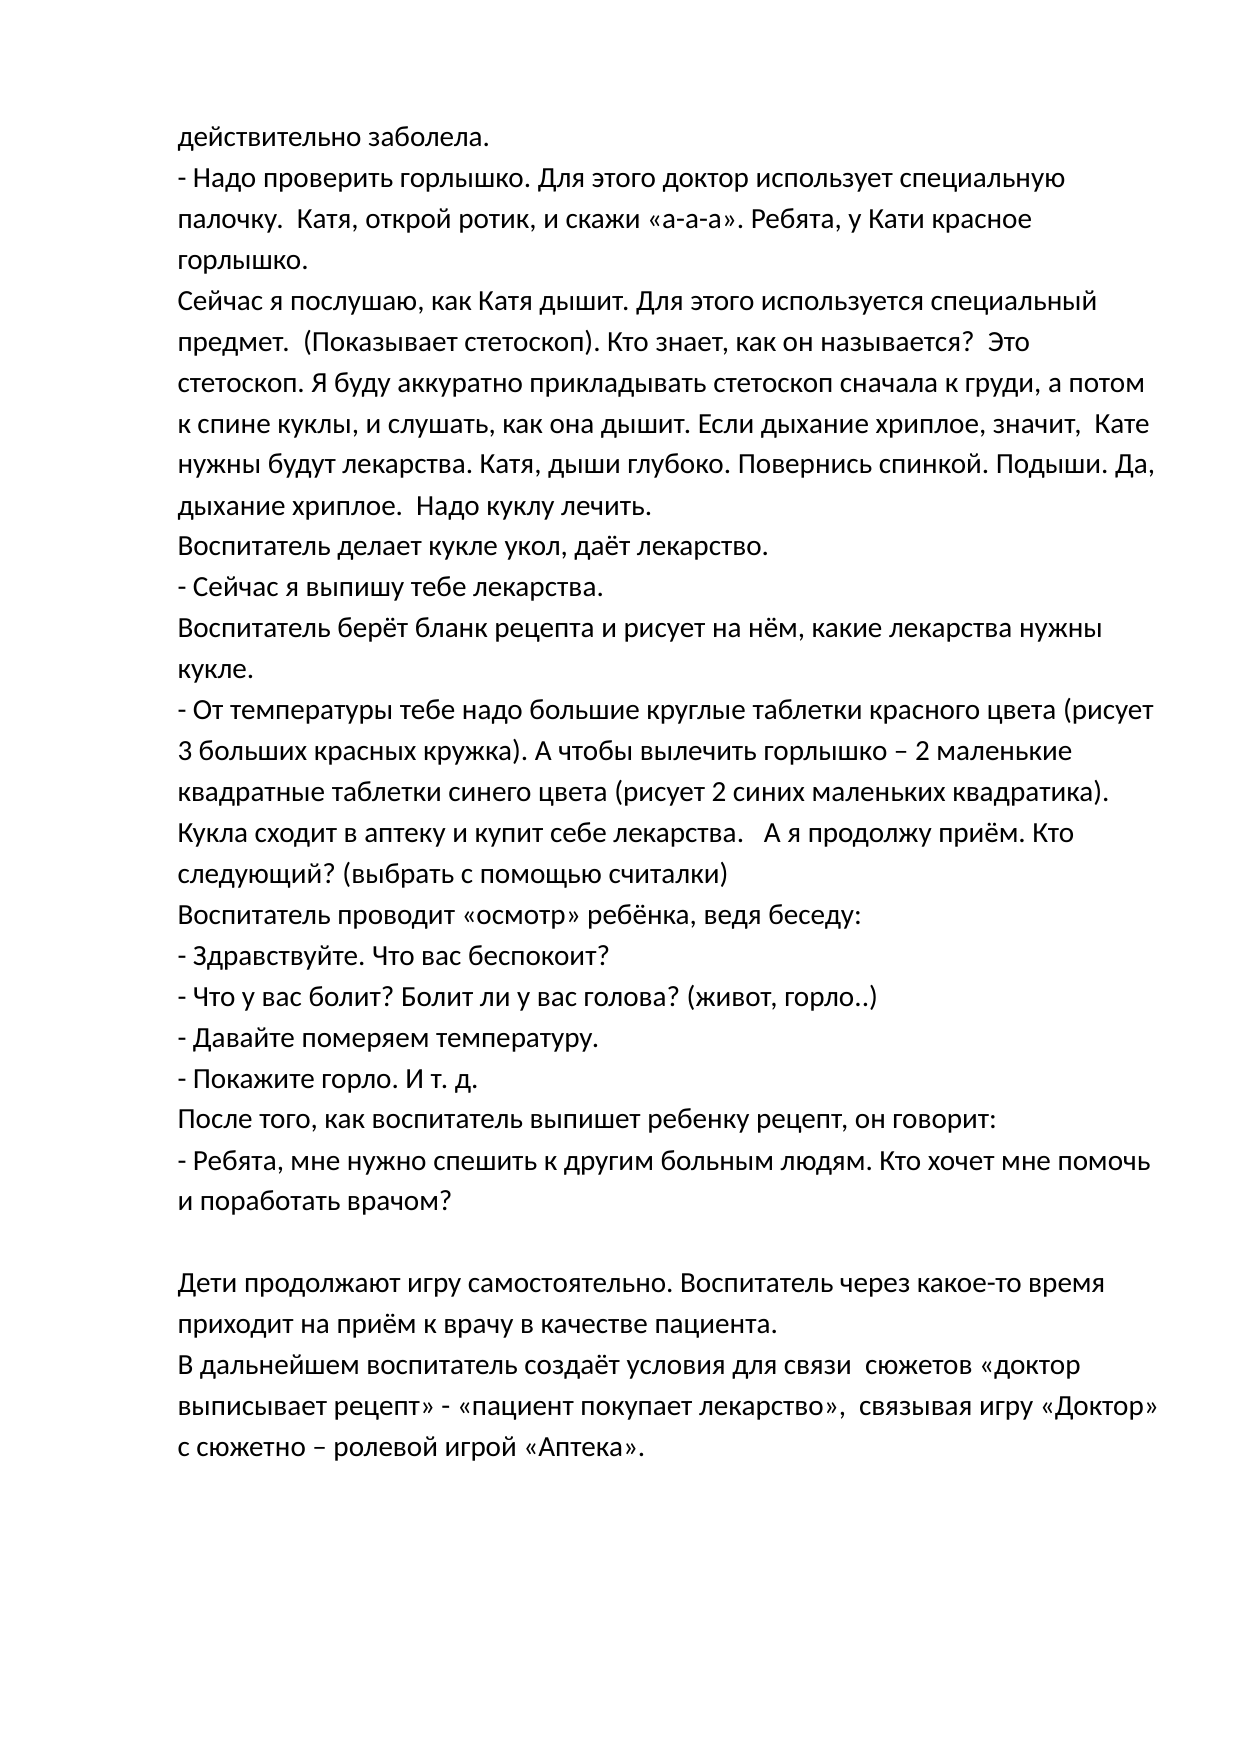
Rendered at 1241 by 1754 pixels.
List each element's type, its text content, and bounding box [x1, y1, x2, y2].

text После того, как воспитатель выпишет ребенку рецепт, он говорит: [177, 1101, 1159, 1136]
text - Надо проверить горлышко. Для этого доктор использует специальную палочку. Катя, открой ротик, и скажи «а-а-а». Ребята, у Кати красное горлышко. [177, 159, 1159, 277]
text - Давайте померяем температуру. [177, 1019, 1159, 1054]
text - Ребята, мне нужно спешить к другим больным людям. Кто хочет мне помочь и поработать врачом? [177, 1142, 1159, 1218]
text - Покажите горло. И т. д. [177, 1060, 1159, 1095]
text - Что у вас болит? Болит ли у вас голова? (живот, горло..) [177, 978, 1159, 1013]
text Воспитатель берёт бланк рецепта и рисует на нём, какие лекарства нужны кукле. [177, 609, 1159, 686]
text - Сейчас я выпишу тебе лекарства. [177, 568, 1159, 604]
text - Здравствуйте. Что вас беспокоит? [177, 937, 1159, 972]
text Воспитатель делает кукле укол, даёт лекарство. [177, 527, 1159, 563]
text действительно заболела. [177, 118, 1159, 154]
text Кукла сходит в аптеку и купит себе лекарства. А я продолжу приём. Кто следующий? (выбрать с помощью считалки) [177, 814, 1159, 891]
text Дети продолжают игру самостоятельно. Воспитатель через какое-то время приходит на приём к врачу в качестве пациента. [177, 1264, 1159, 1341]
text - От температуры тебе надо большие круглые таблетки красного цвета (рисует 3 больших красных кружка). А чтобы вылечить горлышко – 2 маленькие квадратные таблетки синего цвета (рисует 2 синих маленьких квадратика). [177, 691, 1159, 809]
text Воспитатель проводит «осмотр» ребёнка, ведя беседу: [177, 896, 1159, 932]
text Сейчас я послушаю, как Катя дышит. Для этого используется специальный предмет. (Показывает стетоскоп). Кто знает, как он называется? Это стетоскоп. Я буду аккуратно прикладывать стетоскоп сначала к груди, а потом к спине куклы, и слушать, как она дышит. Если дыхание хриплое, значит, Кате нужны будут лекарства. Катя, дыши глубоко. Повернись спинкой. Подыши. Да, дыхание хриплое. Надо куклу лечить. [177, 282, 1159, 522]
text В дальнейшем воспитатель создаёт условия для связи сюжетов «доктор выписывает рецепт» - «пациент покупает лекарство», связывая игру «Доктор» с сюжетно – ролевой игрой «Аптека». [177, 1346, 1159, 1464]
